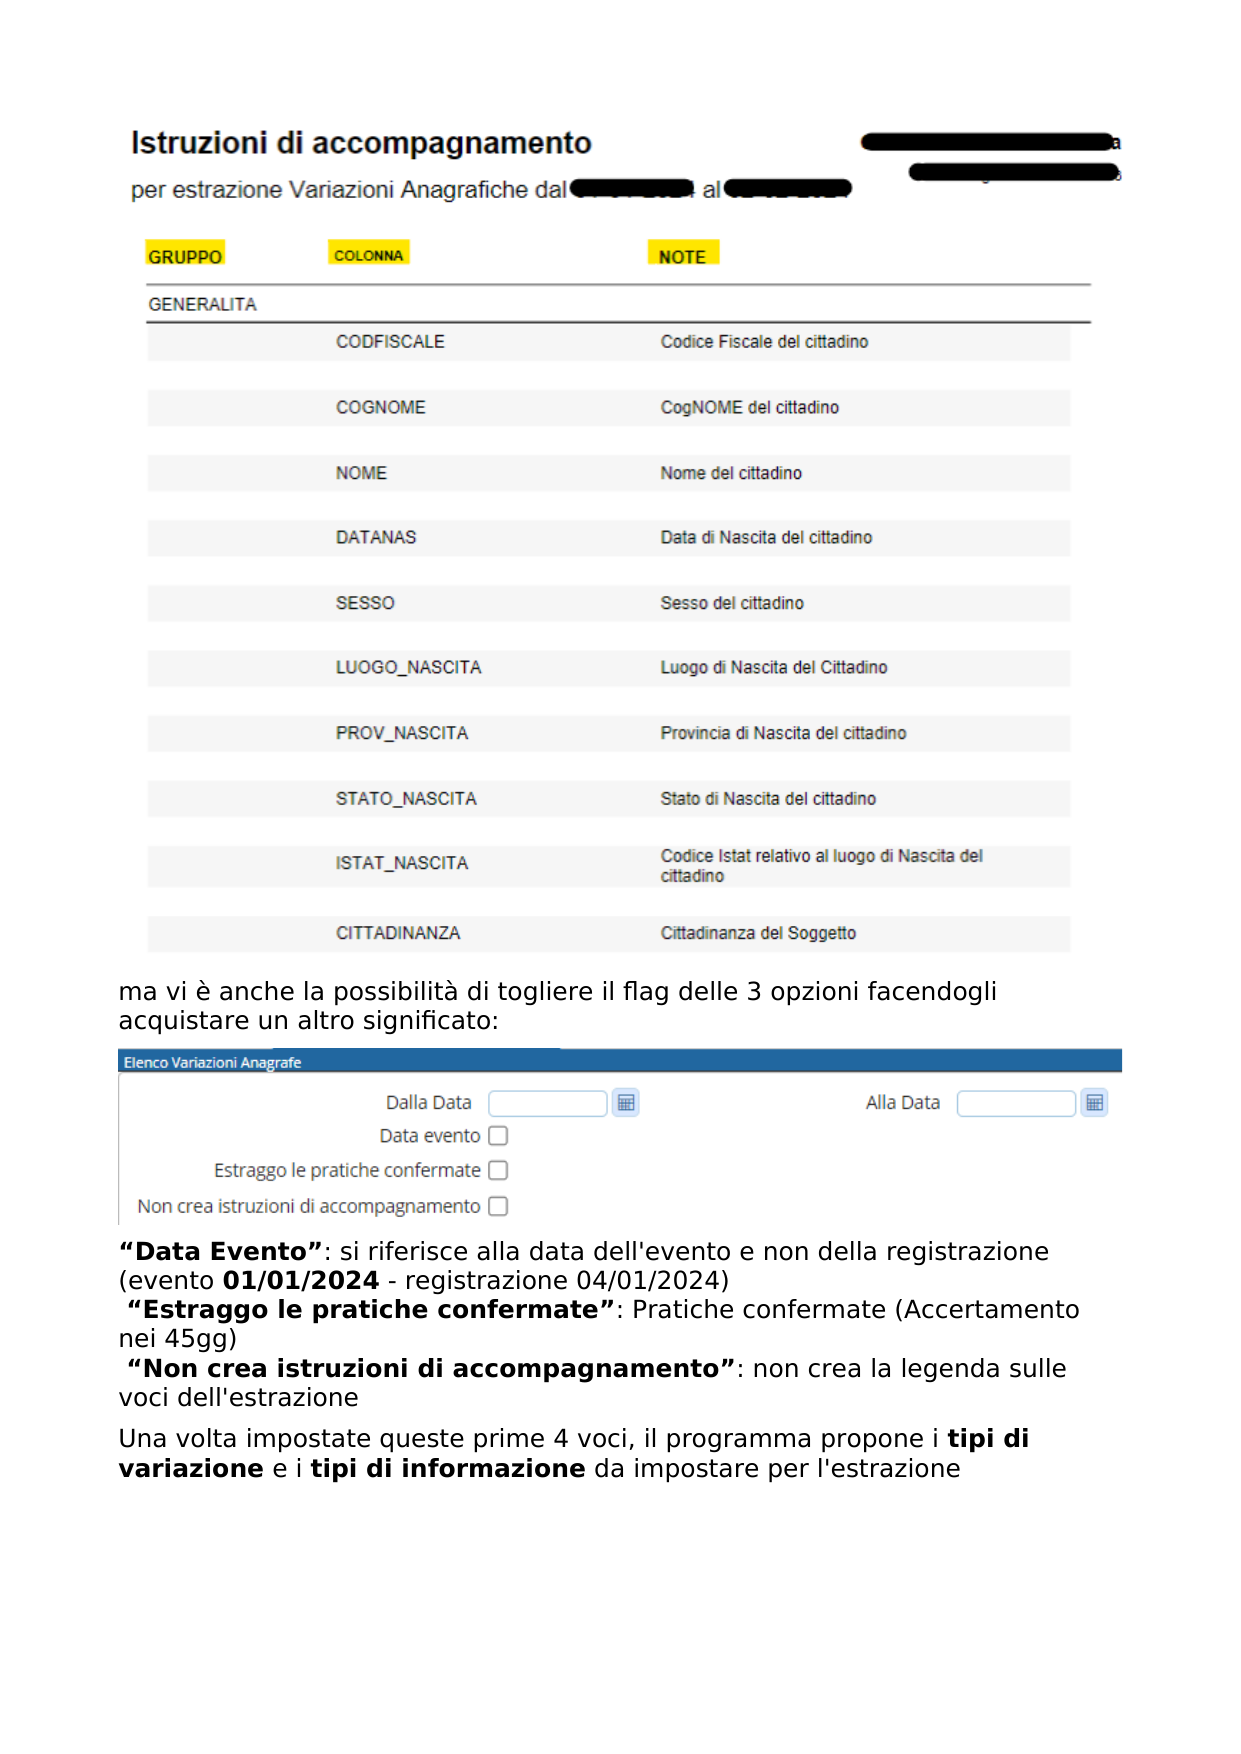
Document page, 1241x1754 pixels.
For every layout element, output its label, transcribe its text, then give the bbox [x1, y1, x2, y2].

picture [118, 1048, 1123, 1225]
text Una volta impostate queste prime 4 voci, il programma propone i tipi di variazione e i tipi di informazione da impostare per l'estrazione [118, 1424, 1122, 1483]
text “Data Evento”: si riferisce alla data dell'evento e non della registrazione (evento 01/01/2024 - registrazione 04/01/2024) “Estraggo le pratiche confermate”: Pratiche confermate (Accertamento nei 45gg) “Non crea istruzioni di accompagnamento”: non crea la legenda sulle voci dell'estrazione [118, 1237, 1122, 1412]
text ma vi è anche la possibilità di togliere il flag delle 3 opzioni facendogli acquistare un altro significato: [118, 977, 1122, 1036]
picture [118, 118, 1123, 965]
